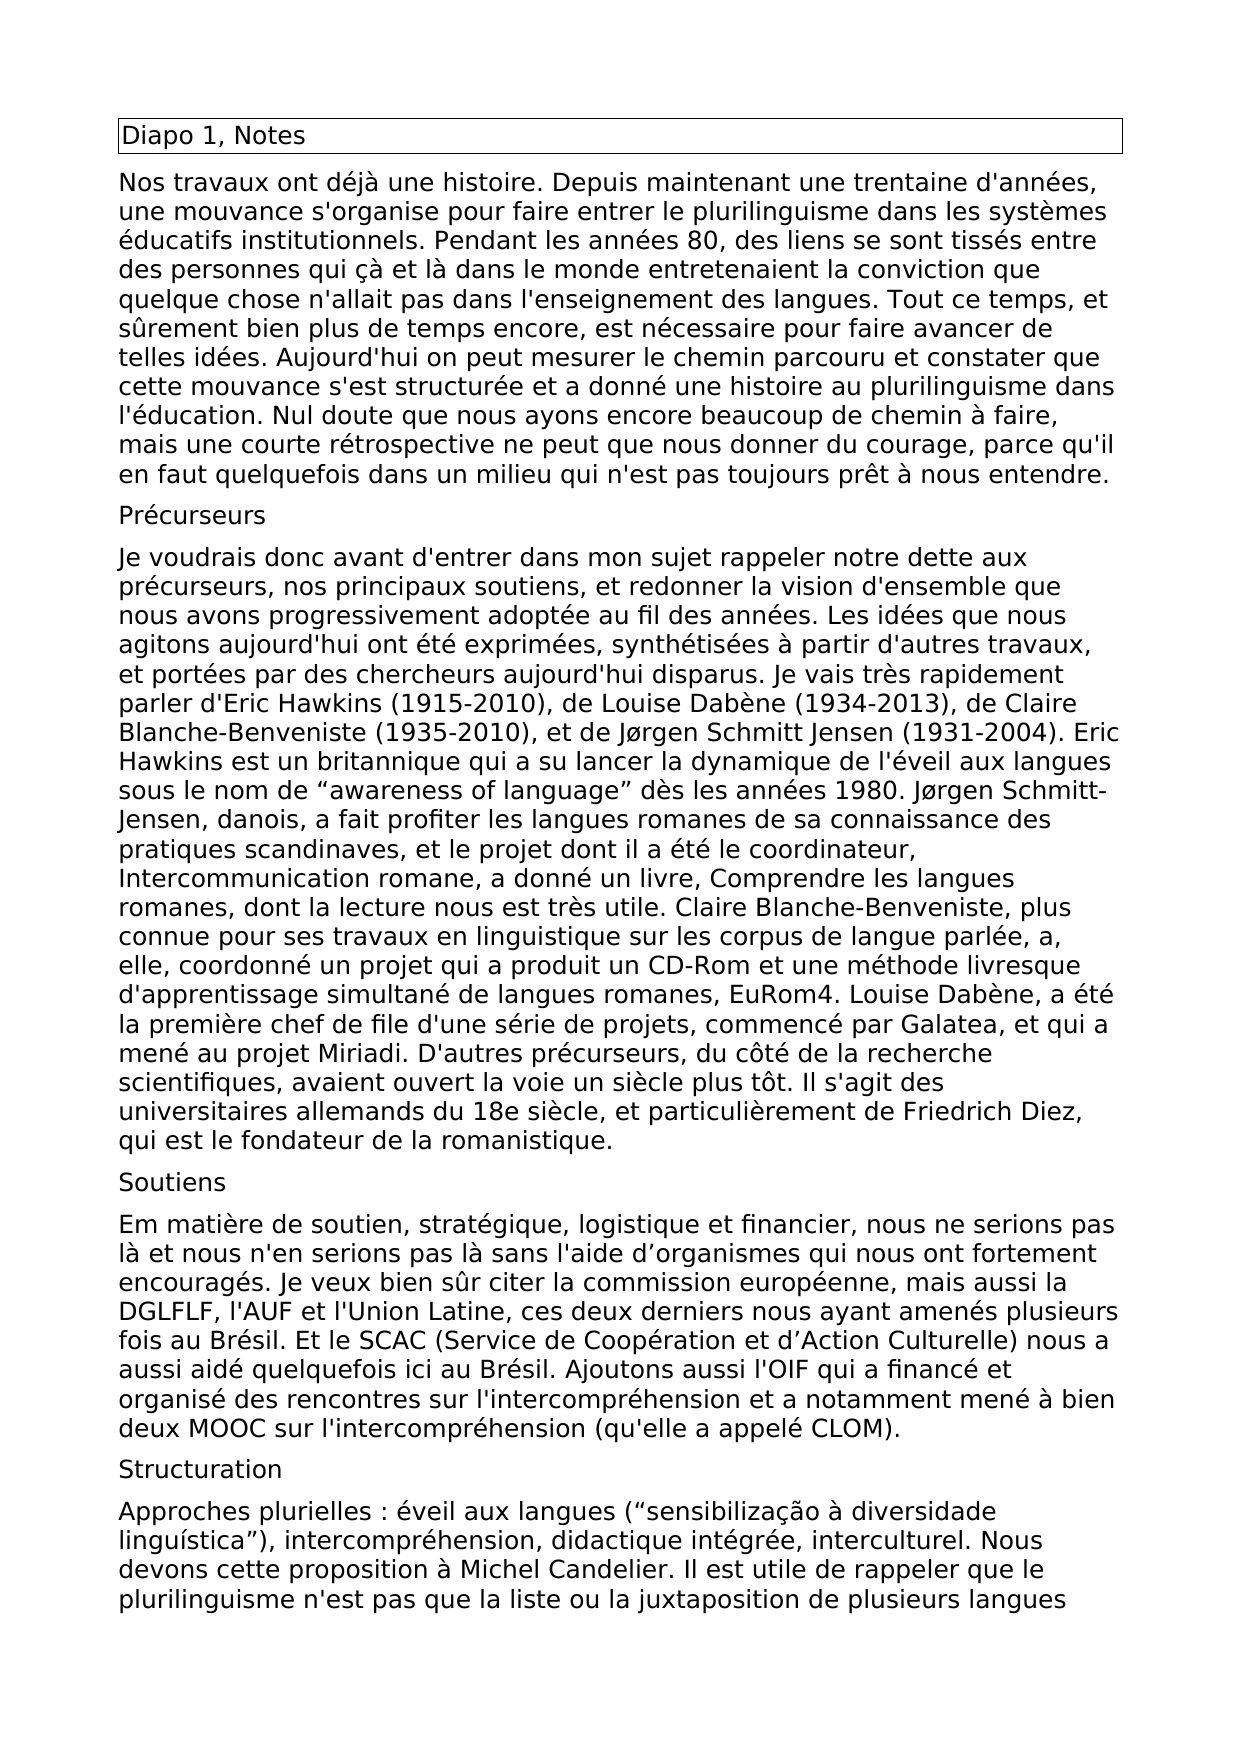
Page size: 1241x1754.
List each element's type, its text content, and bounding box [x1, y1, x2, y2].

text Soutiens [118, 1168, 1122, 1197]
table_header Diapo 1, Notes [119, 119, 1122, 153]
text Em matière de soutien, stratégique, logistique et financier, nous ne serions pas là et nous n'en serions pas là sans l'aide d’organismes qui nous ont fortement encouragés. Je veux bien sûr citer la commission européenne, mais aussi la DGLFLF, l'AUF et l'Union Latine, ces deux derniers nous ayant amenés plusieurs fois au Brésil. Et le SCAC (Service de Coopération et d’Action Culturelle) nous a aussi aidé quelquefois ici au Brésil. Ajoutons aussi l'OIF qui a financé et organisé des rencontres sur l'intercompréhension et a notamment mené à bien deux MOOC sur l'intercompréhension (qu'elle a appelé CLOM). [118, 1210, 1122, 1443]
text Je voudrais donc avant d'entrer dans mon sujet rappeler notre dette aux précurseurs, nos principaux soutiens, et redonner la vision d'ensemble que nous avons progressivement adoptée au fil des années. Les idées que nous agitons aujourd'hui ont été exprimées, synthétisées à partir d'autres travaux, et portées par des chercheurs aujourd'hui disparus. Je vais très rapidement parler d'Eric Hawkins (1915-2010), de Louise Dabène (1934-2013), de Claire Blanche-Benveniste (1935-2010), et de Jørgen Schmitt Jensen (1931-2004). Eric Hawkins est un britannique qui a su lancer la dynamique de l'éveil aux langues sous le nom de “awareness of language” dès les années 1980. Jørgen Schmitt-Jensen, danois, a fait profiter les langues romanes de sa connaissance des pratiques scandinaves, et le projet dont il a été le coordinateur, Intercommunication romane, a donné un livre, Comprendre les langues romanes, dont la lecture nous est très utile. Claire Blanche-Benveniste, plus connue pour ses travaux en linguistique sur les corpus de langue parlée, a, elle, coordonné un projet qui a produit un CD-Rom et une méthode livresque d'apprentissage simultané de langues romanes, EuRom4. Louise Dabène, a été la première chef de file d'une série de projets, commencé par Galatea, et qui a mené au projet Miriadi. D'autres précurseurs, du côté de la recherche scientifiques, avaient ouvert la voie un siècle plus tôt. Il s'agit des universitaires allemands du 18e siècle, et particulièrement de Friedrich Diez, qui est le fondateur de la romanistique. [118, 543, 1122, 1156]
text Nos travaux ont déjà une histoire. Depuis maintenant une trentaine d'années, une mouvance s'organise pour faire entrer le plurilinguisme dans les systèmes éducatifs institutionnels. Pendant les années 80, des liens se sont tissés entre des personnes qui çà et là dans le monde entretenaient la conviction que quelque chose n'allait pas dans l'enseignement des langues. Tout ce temps, et sûrement bien plus de temps encore, est nécessaire pour faire avancer de telles idées. Aujourd'hui on peut mesurer le chemin parcouru et constater que cette mouvance s'est structurée et a donné une histoire au plurilinguisme dans l'éducation. Nul doute que nous ayons encore beaucoup de chemin à faire, mais une courte rétrospective ne peut que nous donner du courage, parce qu'il en faut quelquefois dans un milieu qui n'est pas toujours prêt à nous entendre. [118, 168, 1122, 489]
text Structuration [118, 1456, 1122, 1485]
text Précurseurs [118, 501, 1122, 531]
text Approches plurielles : éveil aux langues (“sensibilização à diversidade linguística”), intercompréhension, didactique intégrée, interculturel. Nous devons cette proposition à Michel Candelier. Il est utile de rappeler que le plurilinguisme n'est pas que la liste ou la juxtaposition de plusieurs langues [118, 1497, 1122, 1614]
